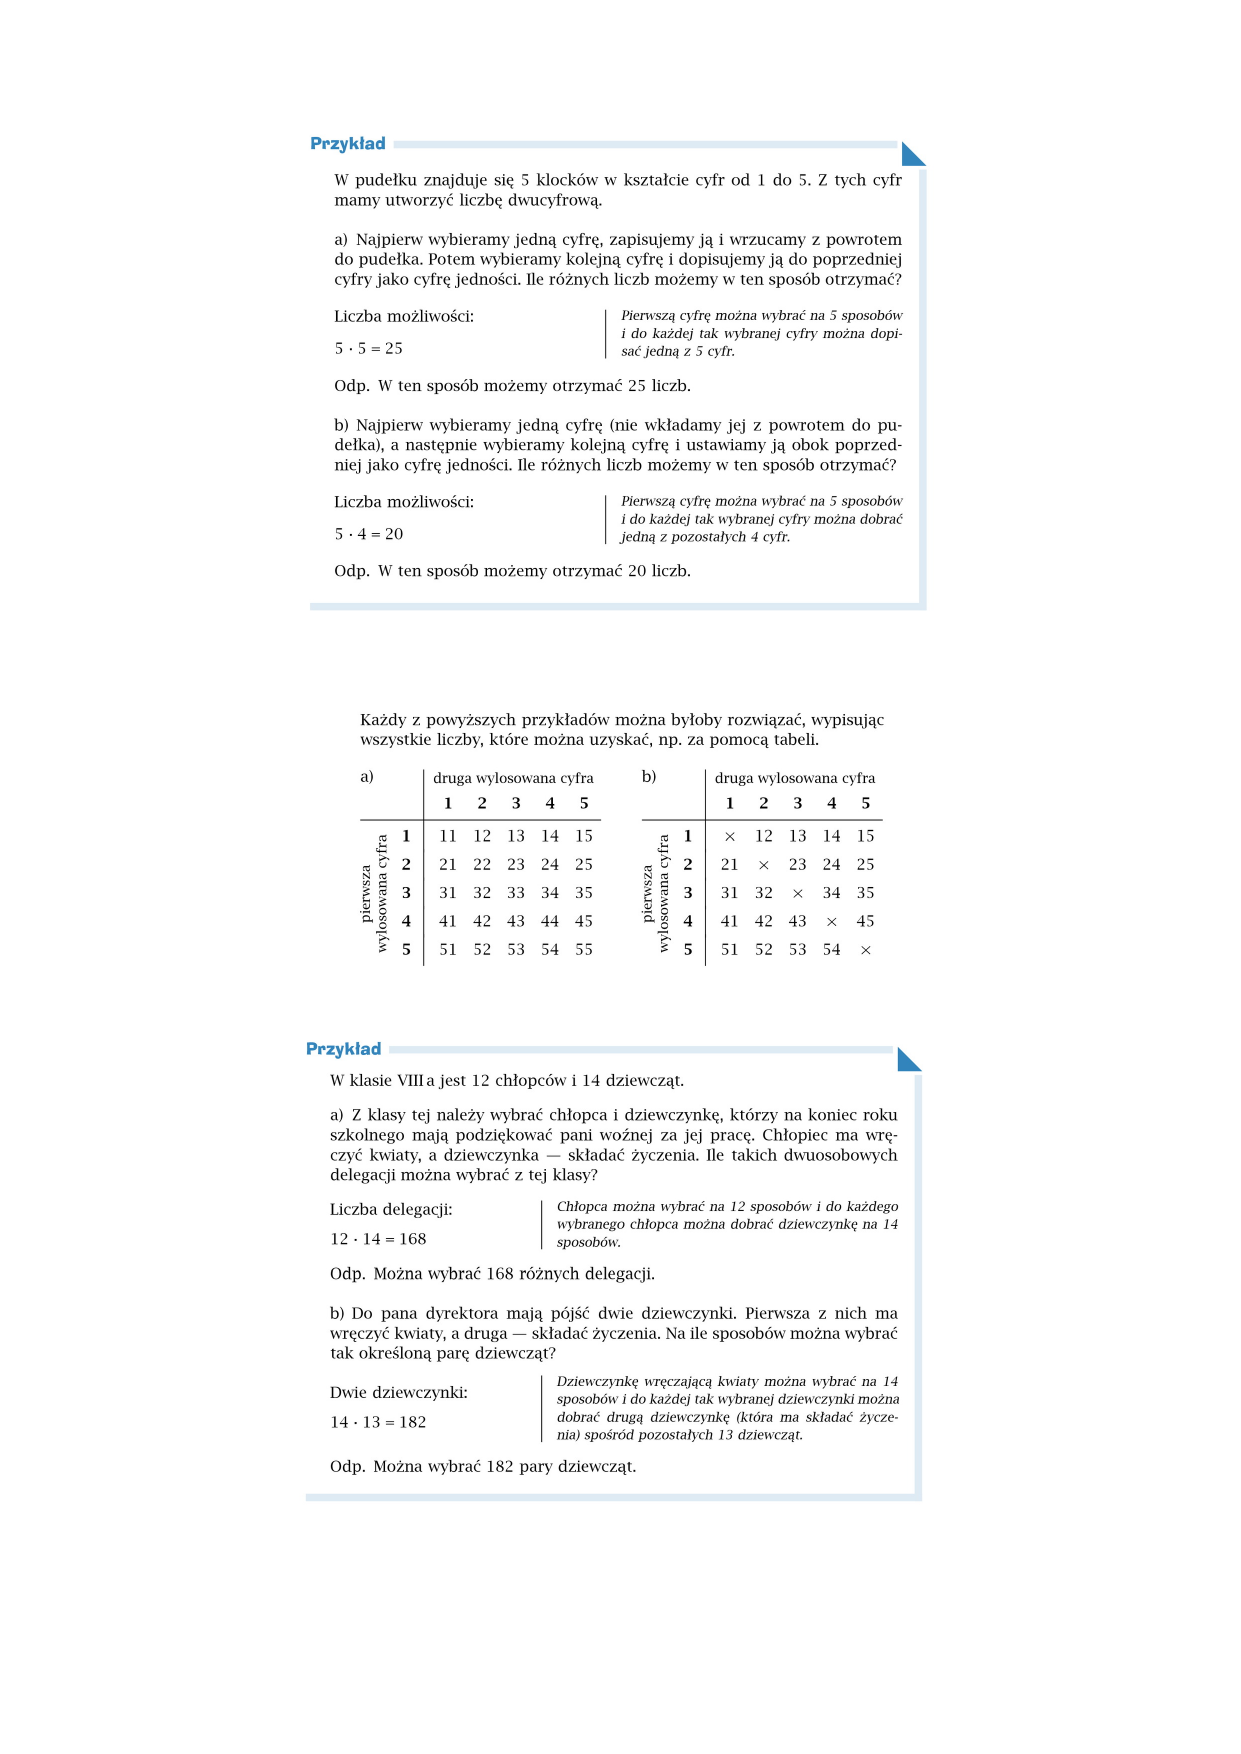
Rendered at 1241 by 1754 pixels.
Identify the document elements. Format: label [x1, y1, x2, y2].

picture [345, 707, 895, 972]
picture [298, 1028, 942, 1515]
picture [293, 118, 948, 622]
